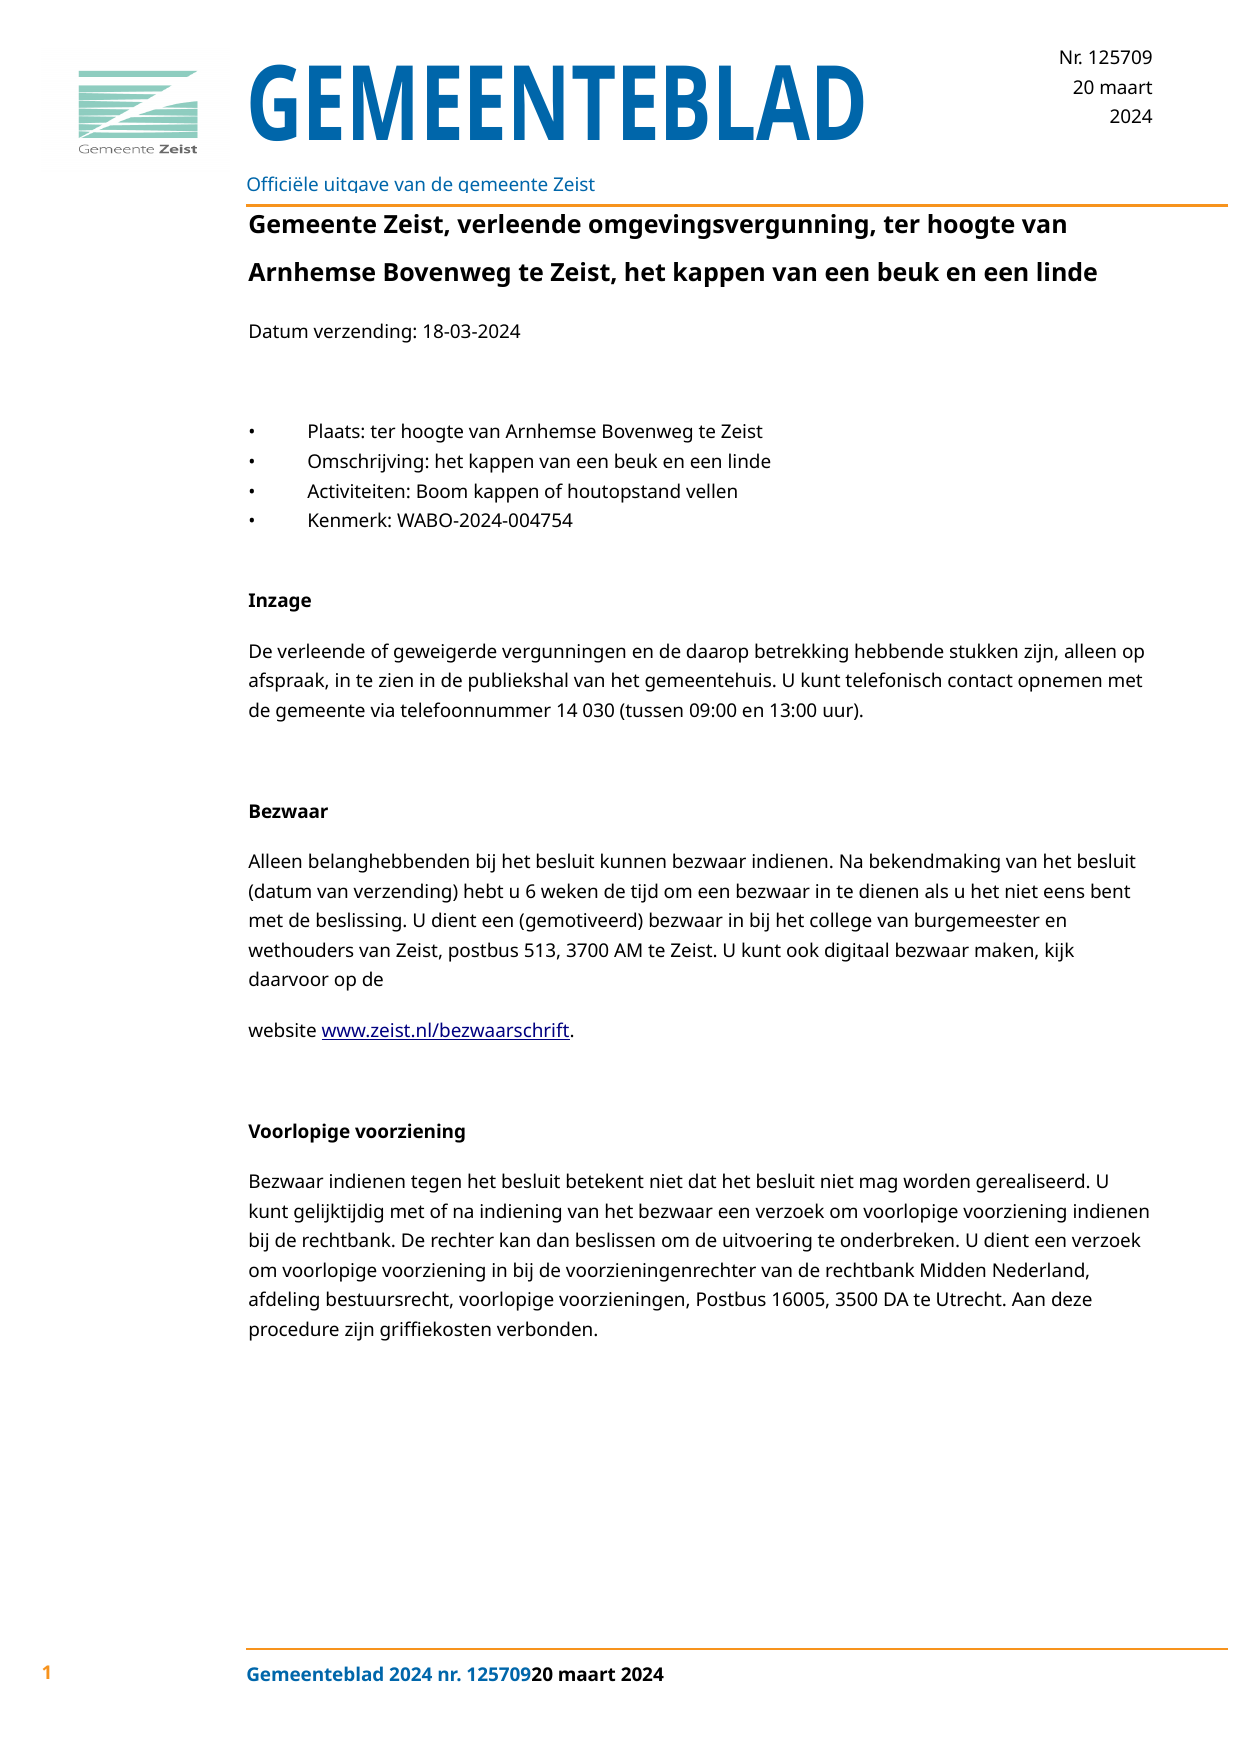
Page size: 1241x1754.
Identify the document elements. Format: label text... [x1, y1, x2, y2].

text Gemeente Zeist, verleende omgevingsvergunning, ter hoogte van Arnhemse Bovenweg te Zeist, het kappen van een beuk en een linde [248, 207, 1152, 288]
text Alleen belanghebbenden bij het besluit kunnen bezwaar indienen. Na bekendmaking van het besluit (datum van verzending) hebt u 6 weken de tijd om een bezwaar in te dienen als u het niet eens bent met de beslissing. U dient een (gemotiveerd) bezwaar in bij het college van burgemeester en wethouders van Zeist, postbus 513, 3700 AM te Zeist. U kunt ook digitaal bezwaar maken, kijk daarvoor op de [248, 848, 1152, 992]
list Activiteiten: Boom kappen of houtopstand vellen [248, 478, 1152, 504]
list Plaats: ter hoogte van Arnhemse Bovenweg te Zeist [248, 419, 1152, 444]
text Inzage [248, 587, 1152, 613]
picture [41, 47, 231, 172]
list Omschrijving: het kappen van een beuk en een linde [248, 448, 1152, 474]
text website www.zeist.nl/bezwaarschrift. [248, 1017, 1152, 1043]
text Bezwaar indienen tegen het besluit betekent niet dat het besluit niet mag worden gerealiseerd. U kunt gelijktijdig met of na indiening van het bezwaar een verzoek om voorlopige voorziening indienen bij de rechtbank. De rechter kan dan beslissen om de uitvoering te onderbreken. U dient een verzoek om voorlopige voorziening in bij de voorzieningenrechter van de rechtbank Midden Nederland, afdeling bestuursrecht, voorlopige voorzieningen, Postbus 16005, 3500 DA te Utrecht. Aan deze procedure zijn griffiekosten verbonden. [248, 1168, 1152, 1342]
text Voorlopige voorziening [248, 1118, 1152, 1144]
text Bezwaar [248, 798, 1152, 824]
text De verleende of geweigerde vergunningen en de daarop betrekking hebbende stukken zijn, alleen op afspraak, in te zien in de publiekshal van het gemeentehuis. U kunt telefonisch contact opnemen met de gemeente via telefoonnummer 14 030 (tussen 09:00 en 13:00 uur). [248, 638, 1152, 723]
list Kenmerk: WABO-2024-004754 [248, 507, 1152, 533]
text Datum verzending: 18-03-2024 [248, 318, 1152, 344]
